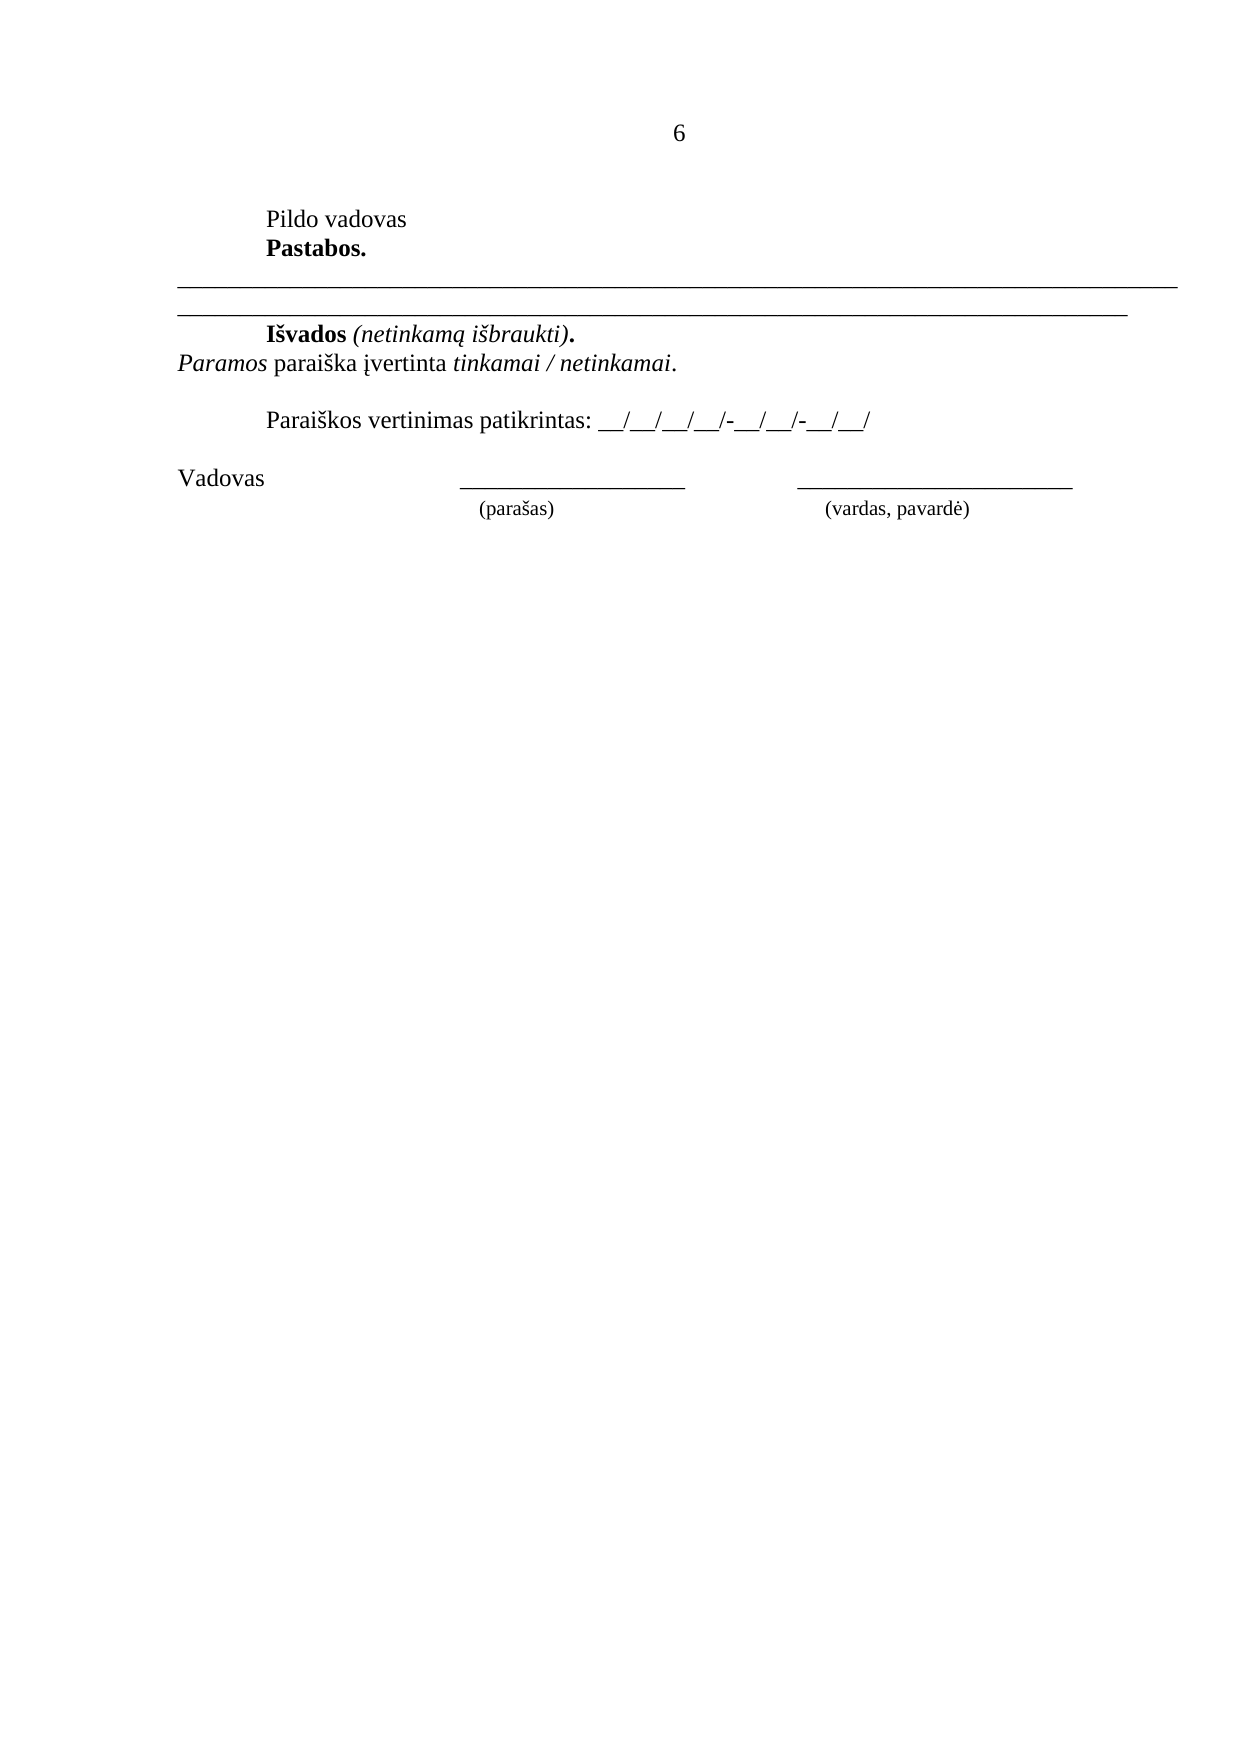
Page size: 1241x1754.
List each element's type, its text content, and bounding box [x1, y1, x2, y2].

text Pastabos. ____________________________________________________________________________________________________________________________________________________________ [177, 233, 1181, 319]
text Vadovas __________________ ______________________ (parašas) (vardas, pavardė) [177, 463, 1181, 521]
text Paraiškos vertinimas patikrintas: __/__/__/__/-__/__/-__/__/ [177, 406, 1162, 434]
text Pildo vadovas [177, 204, 1162, 233]
text Paramos paraiška įvertinta tinkamai / netinkamai. [177, 348, 1181, 377]
text Išvados (netinkamą išbraukti). [177, 319, 1184, 348]
